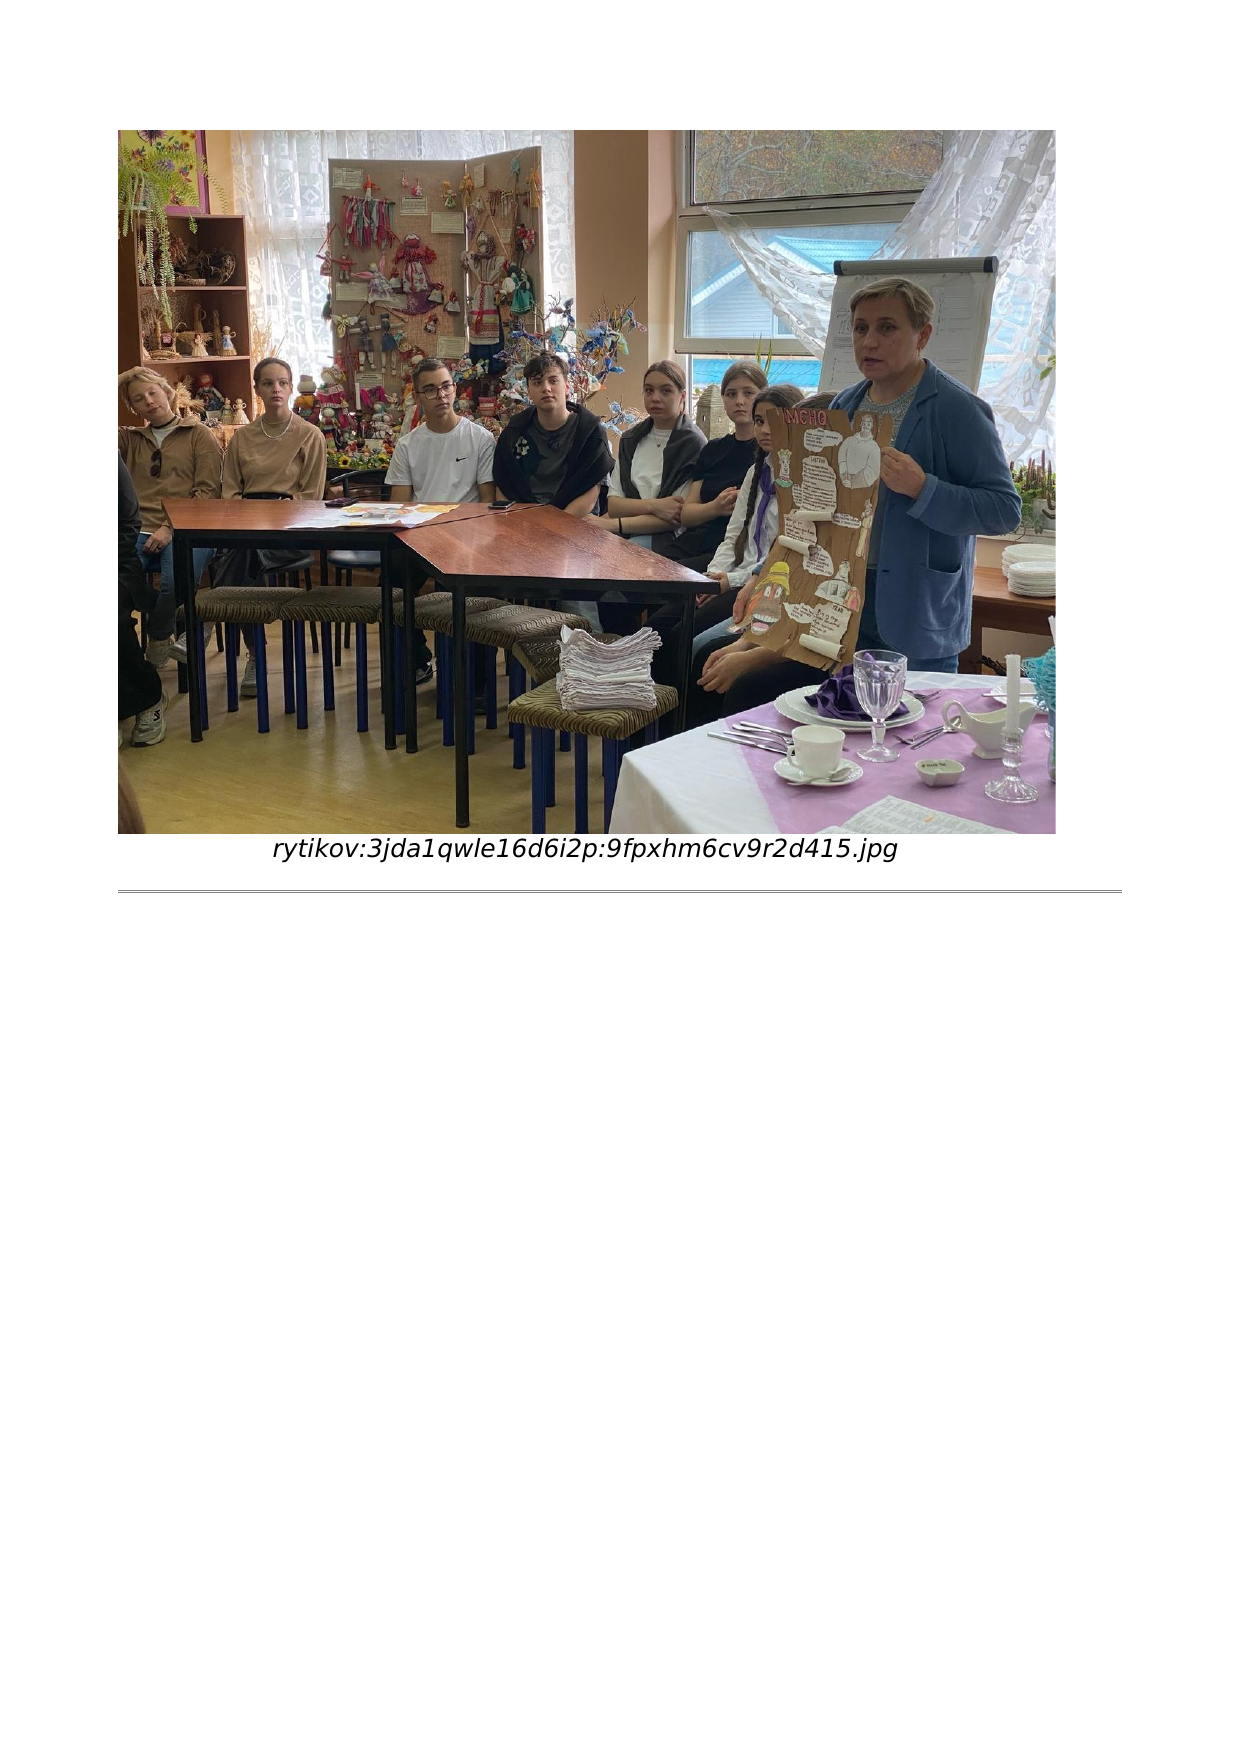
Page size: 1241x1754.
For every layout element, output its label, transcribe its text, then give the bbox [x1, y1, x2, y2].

text rytikov:3jda1qwle16d6i2p:9fpxhm6cv9r2d415.jpg [118, 834, 1056, 863]
picture [118, 130, 1056, 834]
